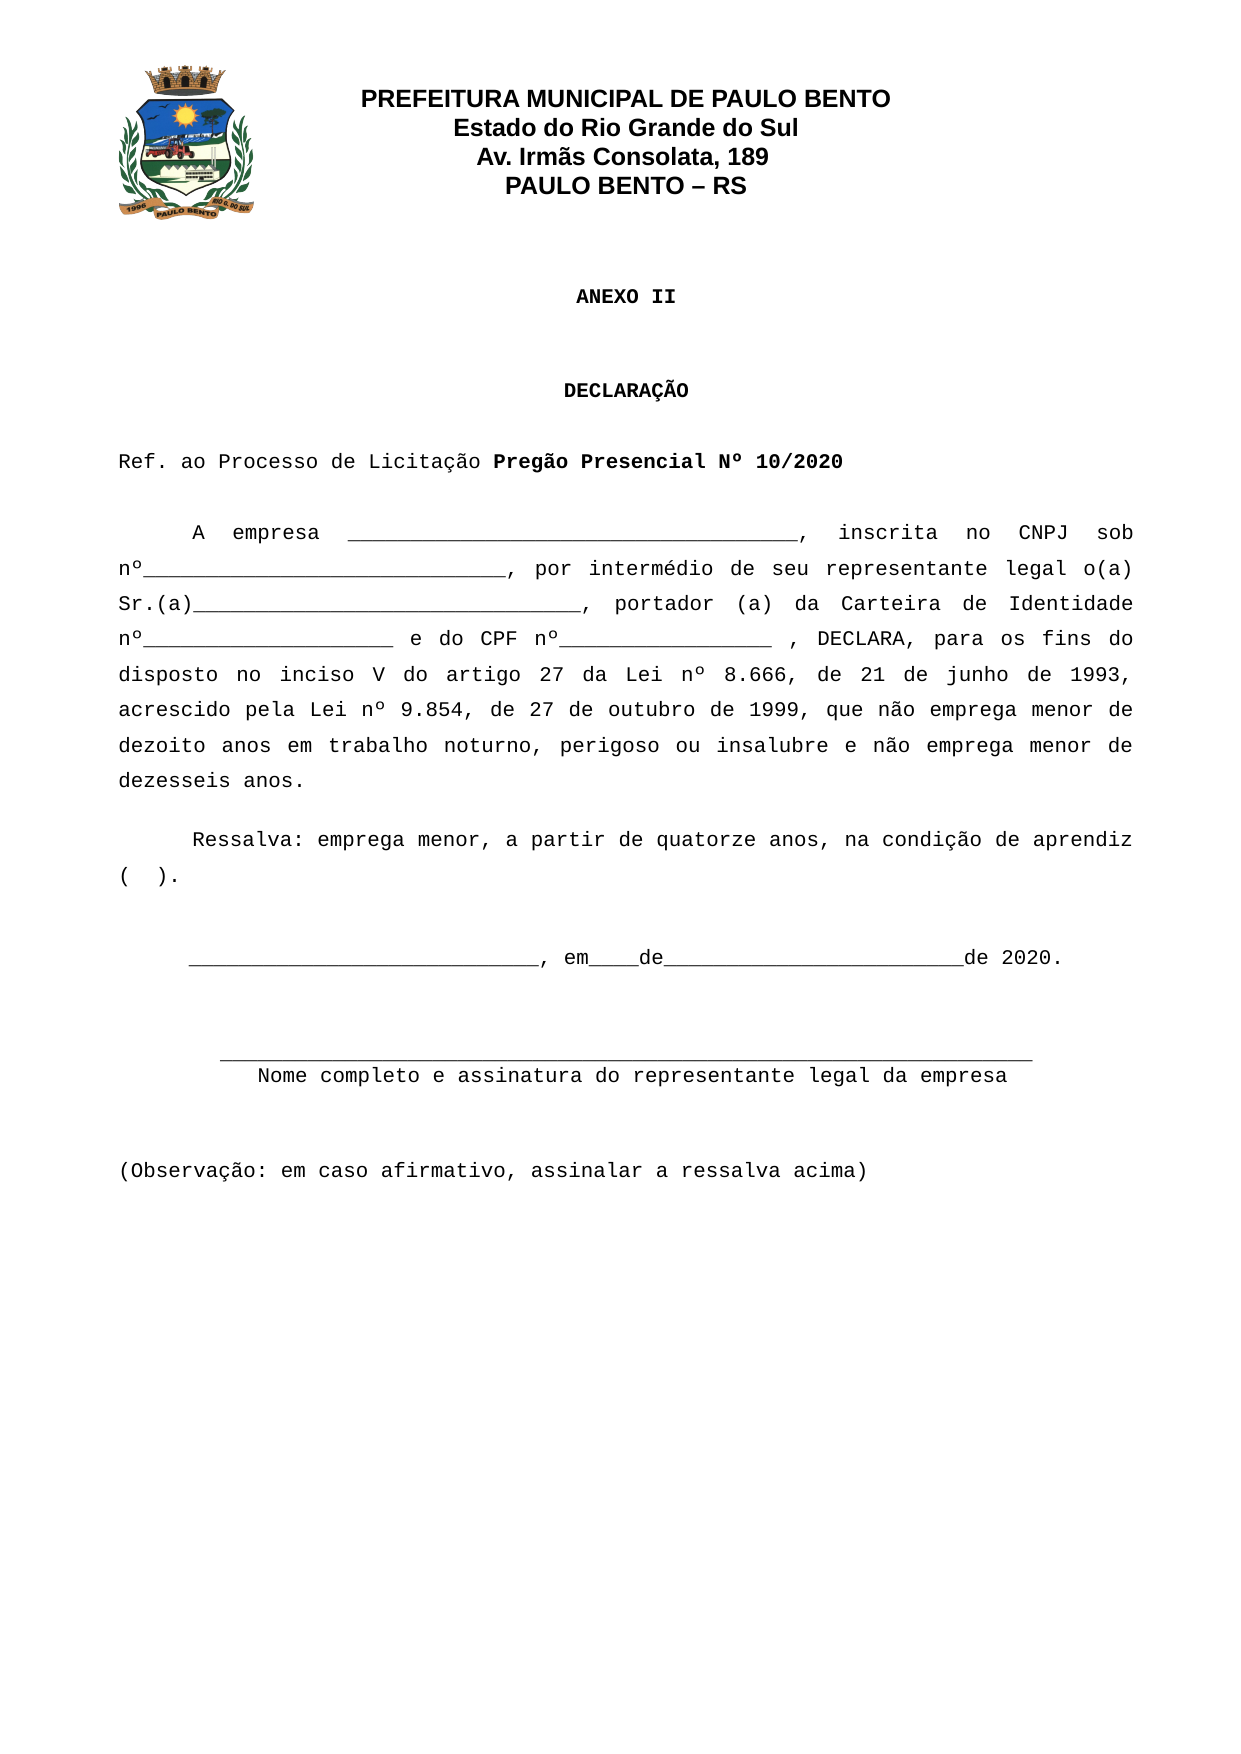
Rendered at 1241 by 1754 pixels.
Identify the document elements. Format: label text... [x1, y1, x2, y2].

text Nome completo e assinatura do representante legal da empresa [118, 1066, 1134, 1089]
text ____________________________, em____de________________________de 2020. [118, 947, 1134, 971]
text Ressalva: emprega menor, a partir de quatorze anos, na condição de aprendiz ( ). [118, 829, 1134, 888]
text A empresa ____________________________________, inscrita no CNPJ sob nº_____________________________, por intermédio de seu representante legal o(a) Sr.(a)_______________________________, portador (a) da Carteira de Identidade nº____________________ e do CPF nº_________________ , DECLARA, para os fins do disposto no inciso V do artigo 27 da Lei nº 8.666, de 21 de junho de 1993, acrescido pela Lei nº 9.854, de 27 de outubro de 1999, que não emprega menor de dezoito anos em trabalho noturno, perigoso ou insalubre e não emprega menor de dezesseis anos. [118, 522, 1134, 794]
text Ref. ao Processo de Licitação Pregão Presencial Nº 10/2020 [118, 451, 1134, 475]
text _________________________________________________________________ [118, 1042, 1134, 1066]
text ANEXO II [118, 286, 1134, 309]
picture [118, 65, 254, 220]
text (Observação: em caso afirmativo, assinalar a ressalva acima) [118, 1160, 1134, 1184]
text DECLARAÇÃO [118, 380, 1134, 404]
